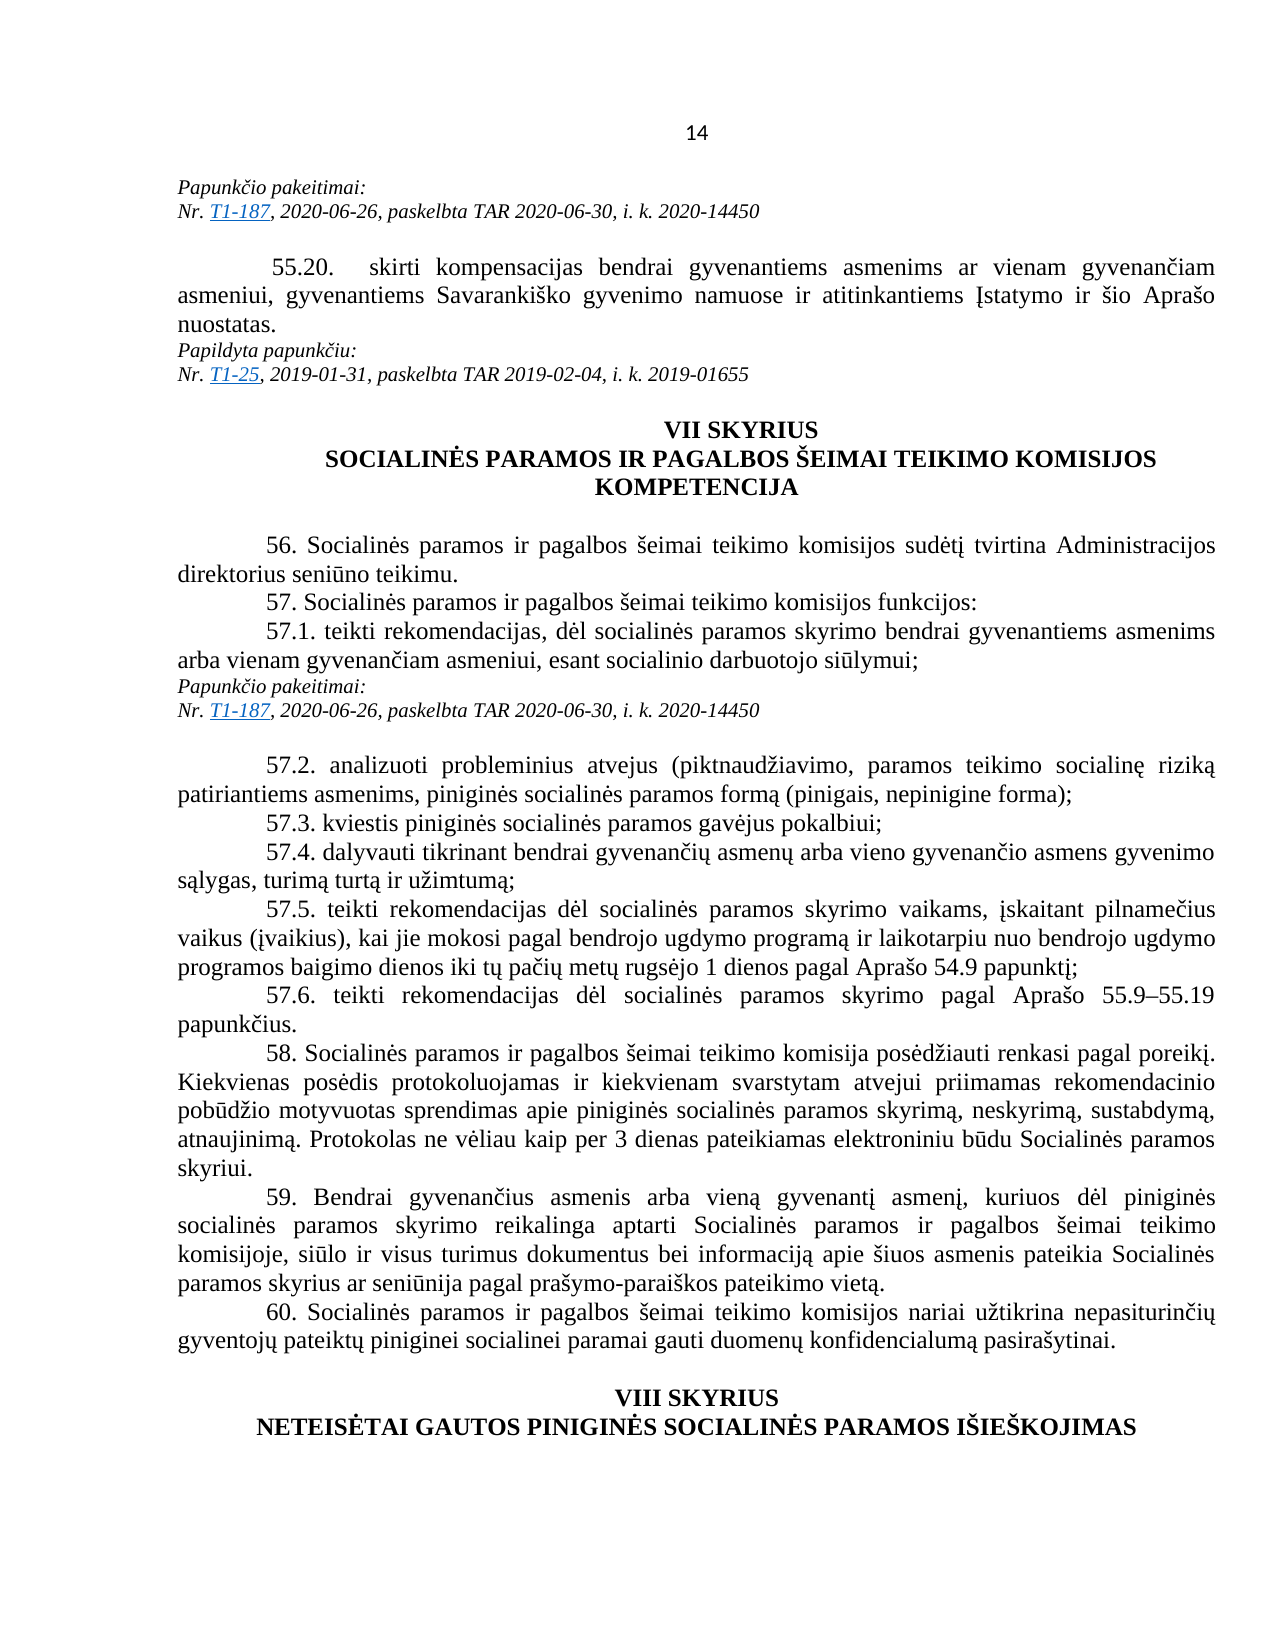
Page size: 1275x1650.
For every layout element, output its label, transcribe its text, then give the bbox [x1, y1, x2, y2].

text Nr. T1-187, 2020-06-26, paskelbta TAR 2020-06-30, i. k. 2020-14450 [177, 698, 1216, 722]
text SOCIALINĖS PARAMOS IR PAGALBOS ŠEIMAI TEIKIMO KOMISIJOS KOMPETENCIJA [177, 444, 1216, 501]
text Nr. T1-25, 2019-01-31, paskelbta TAR 2019-02-04, i. k. 2019-01655 [177, 362, 1216, 386]
text VII SKYRIUS [177, 415, 1216, 444]
text Papildyta papunkčiu: [177, 338, 1216, 362]
text Nr. T1-187, 2020-06-26, paskelbta TAR 2020-06-30, i. k. 2020-14450 [177, 199, 1216, 223]
text NETEISĖTAI GAUTOS PINIGINĖS SOCIALINĖS PARAMOS IŠIEŠKOJIMAS [177, 1412, 1216, 1441]
text 58. Socialinės paramos ir pagalbos šeimai teikimo komisija posėdžiauti renkasi pagal poreikį. Kiekvienas posėdis protokoluojamas ir kiekvienam svarstytam atvejui priimamas rekomendacinio pobūdžio motyvuotas sprendimas apie piniginės socialinės paramos skyrimą, neskyrimą, sustabdymą, atnaujinimą. Protokolas ne vėliau kaip per 3 dienas pateikiamas elektroniniu būdu Socialinės paramos skyriui. [177, 1038, 1216, 1182]
text 56. Socialinės paramos ir pagalbos šeimai teikimo komisijos sudėtį tvirtina Administracijos direktorius seniūno teikimu. [177, 530, 1216, 587]
text 57.2. analizuoti probleminius atvejus (piktnaudžiavimo, paramos teikimo socialinę riziką patiriantiems asmenims, piniginės socialinės paramos formą (pinigais, nepinigine forma); [177, 751, 1216, 808]
text 59. Bendrai gyvenančius asmenis arba vieną gyvenantį asmenį, kuriuos dėl piniginės socialinės paramos skyrimo reikalinga aptarti Socialinės paramos ir pagalbos šeimai teikimo komisijoje, siūlo ir visus turimus dokumentus bei informaciją apie šiuos asmenis pateikia Socialinės paramos skyrius ar seniūnija pagal prašymo-paraiškos pateikimo vietą. [177, 1182, 1216, 1297]
text 57. Socialinės paramos ir pagalbos šeimai teikimo komisijos funkcijos: [177, 587, 1216, 616]
text 57.3. kviestis piniginės socialinės paramos gavėjus pokalbiui; [177, 808, 1216, 837]
text 57.4. dalyvauti tikrinant bendrai gyvenančių asmenų arba vieno gyvenančio asmens gyvenimo sąlygas, turimą turtą ir užimtumą; [177, 837, 1216, 894]
text 55.20. skirti kompensacijas bendrai gyvenantiems asmenims ar vienam gyvenančiam asmeniui, gyvenantiems Savarankiško gyvenimo namuose ir atitinkantiems Įstatymo ir šio Aprašo nuostatas. [177, 252, 1216, 338]
text 57.5. teikti rekomendacijas dėl socialinės paramos skyrimo vaikams, įskaitant pilnamečius vaikus (įvaikius), kai jie mokosi pagal bendrojo ugdymo programą ir laikotarpiu nuo bendrojo ugdymo programos baigimo dienos iki tų pačių metų rugsėjo 1 dienos pagal Aprašo 54.9 papunktį; [177, 894, 1216, 981]
text 57.6. teikti rekomendacijas dėl socialinės paramos skyrimo pagal Aprašo 55.9–55.19 papunkčius. [177, 981, 1216, 1038]
text Papunkčio pakeitimai: [177, 674, 1216, 698]
text 57.1. teikti rekomendacijas, dėl socialinės paramos skyrimo bendrai gyvenantiems asmenims arba vienam gyvenančiam asmeniui, esant socialinio darbuotojo siūlymui; [177, 616, 1216, 674]
text Papunkčio pakeitimai: [177, 175, 1216, 199]
text VIII SKYRIUS [177, 1383, 1216, 1412]
text 60. Socialinės paramos ir pagalbos šeimai teikimo komisijos nariai užtikrina nepasiturinčių gyventojų pateiktų piniginei socialinei paramai gauti duomenų konfidencialumą pasirašytinai. [177, 1297, 1216, 1354]
